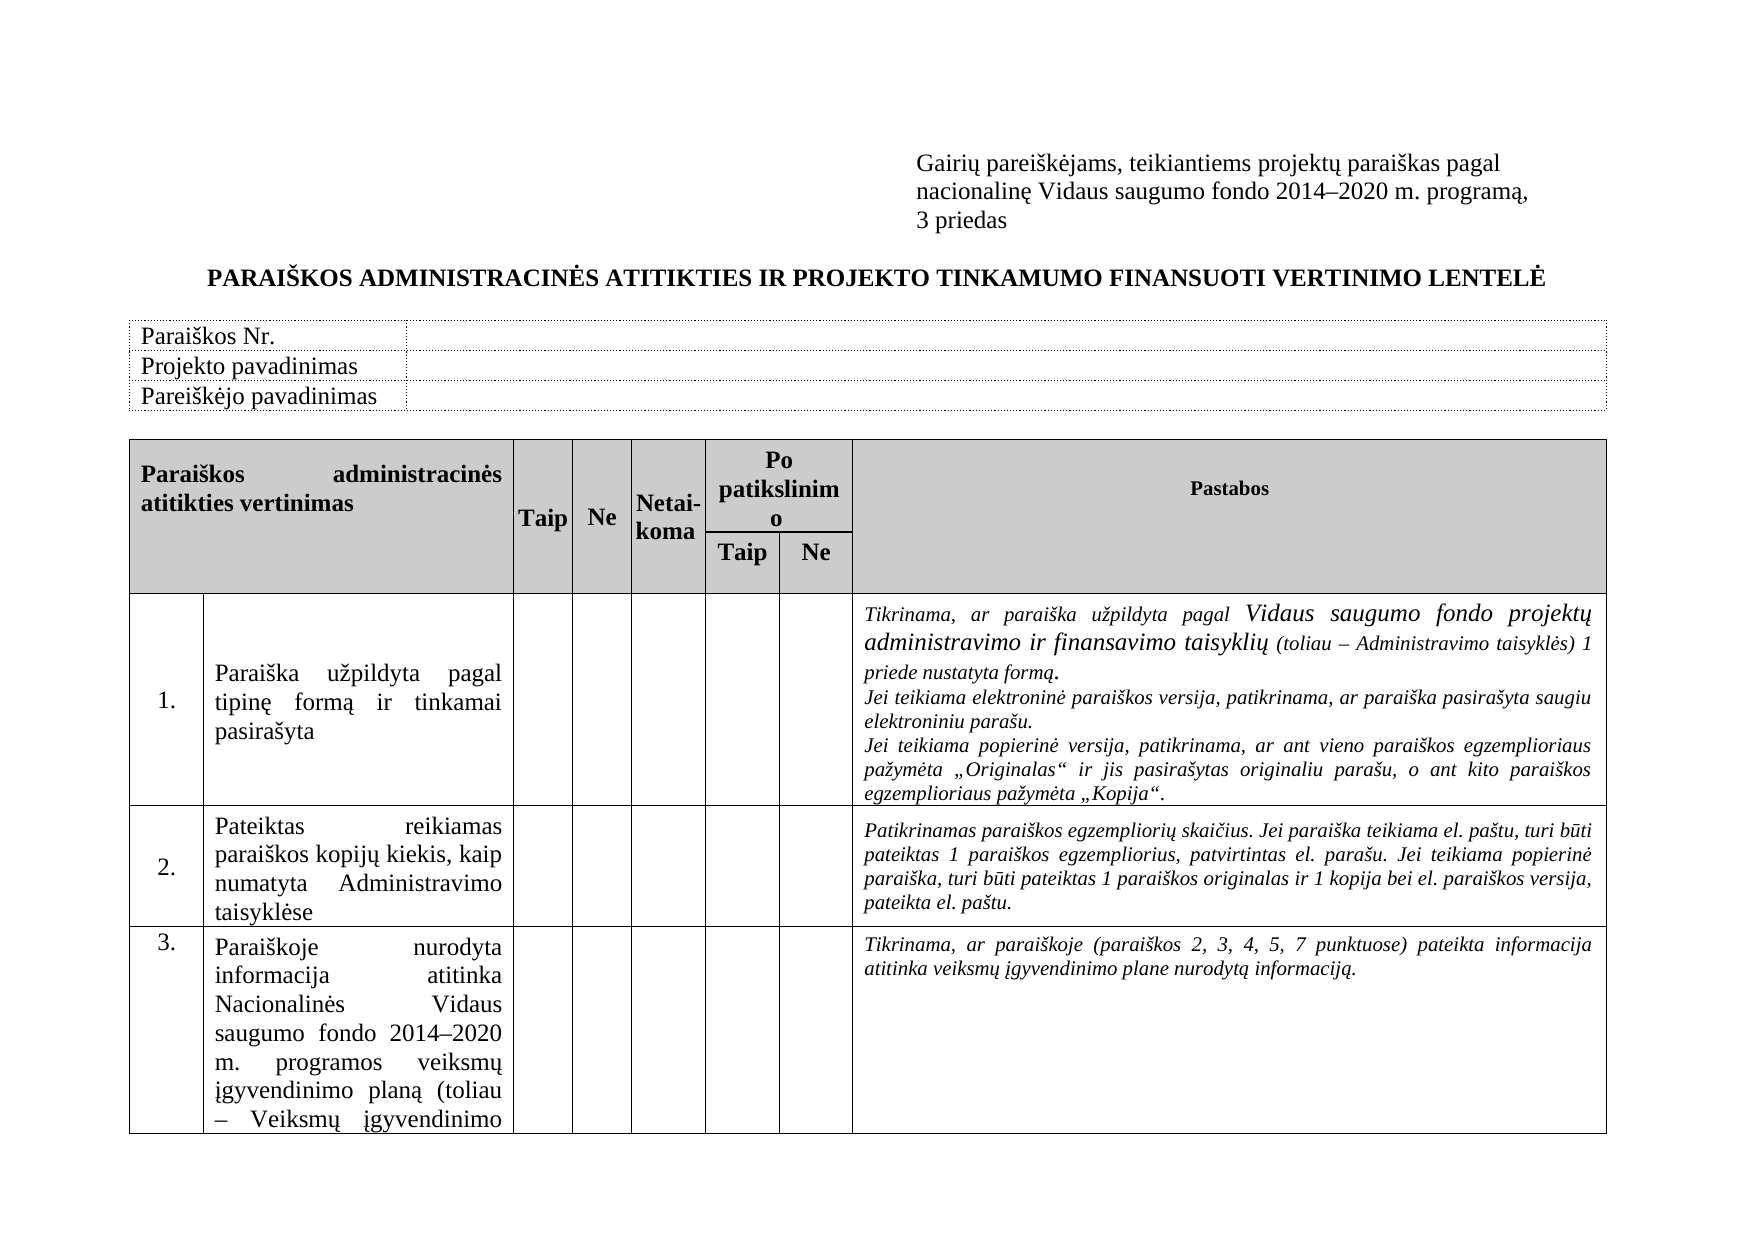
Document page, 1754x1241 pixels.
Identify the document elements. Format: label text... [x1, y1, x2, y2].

table_header Netai-koma [632, 440, 705, 593]
table_cell [706, 806, 779, 926]
table_header Paraiškos Nr. [129, 320, 406, 350]
table_cell Pareiškėjo pavadinimas [129, 380, 406, 409]
table_cell [573, 806, 631, 926]
table_cell [514, 806, 572, 926]
table_cell [632, 594, 705, 805]
table_cell 3. [130, 927, 203, 1133]
table_cell Taip [706, 533, 779, 593]
table_cell Tikrinama, ar paraiškoje (paraiškos 2, 3, 4, 5, 7 punktuose) pateikta informacija atitinka veiksmų įgyvendinimo plane nurodytą informaciją. [853, 927, 1606, 1133]
table_cell [853, 531, 1606, 593]
table_cell [780, 594, 852, 805]
table_cell Pateiktas reikiamas paraiškos kopijų kiekis, kaip numatyta Administravimo taisyklėse [204, 806, 513, 926]
text 3 priedas [916, 205, 1636, 234]
table_header Paraiškos administracinės atitikties vertinimas [130, 440, 513, 531]
table_cell [514, 594, 572, 805]
table_cell [406, 380, 1606, 409]
table_cell [573, 594, 631, 805]
text nacionalinę Vidaus saugumo fondo 2014–2020 m. programą, [916, 176, 1636, 205]
table_cell [706, 927, 779, 1133]
table_cell [406, 350, 1606, 380]
text Gairių pareiškėjams, teikiantiems projektų paraiškas pagal [916, 148, 1636, 176]
table_cell Paraiškoje nurodyta informacija atitinka Nacionalinės Vidaus saugumo fondo 2014–2020 m. programos veiksmų įgyvendinimo planą (toliau – Veiksmų įgyvendinimo [204, 927, 513, 1133]
table_cell [632, 927, 705, 1133]
table_cell 2. [130, 806, 203, 926]
table_cell [780, 927, 852, 1133]
table_cell [780, 806, 852, 926]
table_cell [514, 531, 572, 593]
table_header [406, 320, 1606, 350]
table_cell [130, 531, 513, 593]
table_cell Paraiška užpildyta pagal tipinę formą ir tinkamai pasirašyta [204, 594, 513, 805]
table_cell [632, 806, 705, 926]
table_cell 1. [130, 594, 203, 805]
table_cell Tikrinama, ar paraiška užpildyta pagal Vidaus saugumo fondo projektų administravimo ir finansavimo taisyklių (toliau – Administravimo taisyklės) 1 priede nustatyta formą. Jei teikiama elektroninė paraiškos versija, patikrinama, ar paraiška pasirašyta saugiu elektroniniu parašu. Jei teikiama popierinė versija, patikrinama, ar ant vieno paraiškos egzemplioriaus pažymėta „Originalas“ ir jis pasirašytas originaliu parašu, o ant kito paraiškos egzemplioriaus pažymėta „Kopija“. [853, 594, 1606, 805]
table_header Po patikslinimo [706, 440, 852, 531]
text PARAIŠKOS ADMINISTRACINĖS ATITIKTIES IR PROJEKTO TINKAMUMO FINANSUOTI VERTINIMO LENTELĖ [118, 263, 1636, 291]
table_cell [573, 927, 631, 1133]
table_cell Patikrinamas paraiškos egzempliorių skaičius. Jei paraiška teikiama el. paštu, turi būti pateiktas 1 paraiškos egzempliorius, patvirtintas el. parašu. Jei teikiama popierinė paraiška, turi būti pateiktas 1 paraiškos originalas ir 1 kopija bei el. paraiškos versija, pateikta el. paštu. [853, 806, 1606, 926]
table_header Pastabos [853, 440, 1606, 531]
table_header Ne [573, 440, 631, 593]
table_cell [514, 927, 572, 1133]
table_cell [706, 594, 779, 805]
table_cell Projekto pavadinimas [129, 350, 406, 380]
table_header Taip [514, 440, 572, 531]
table_cell Ne [780, 533, 852, 593]
